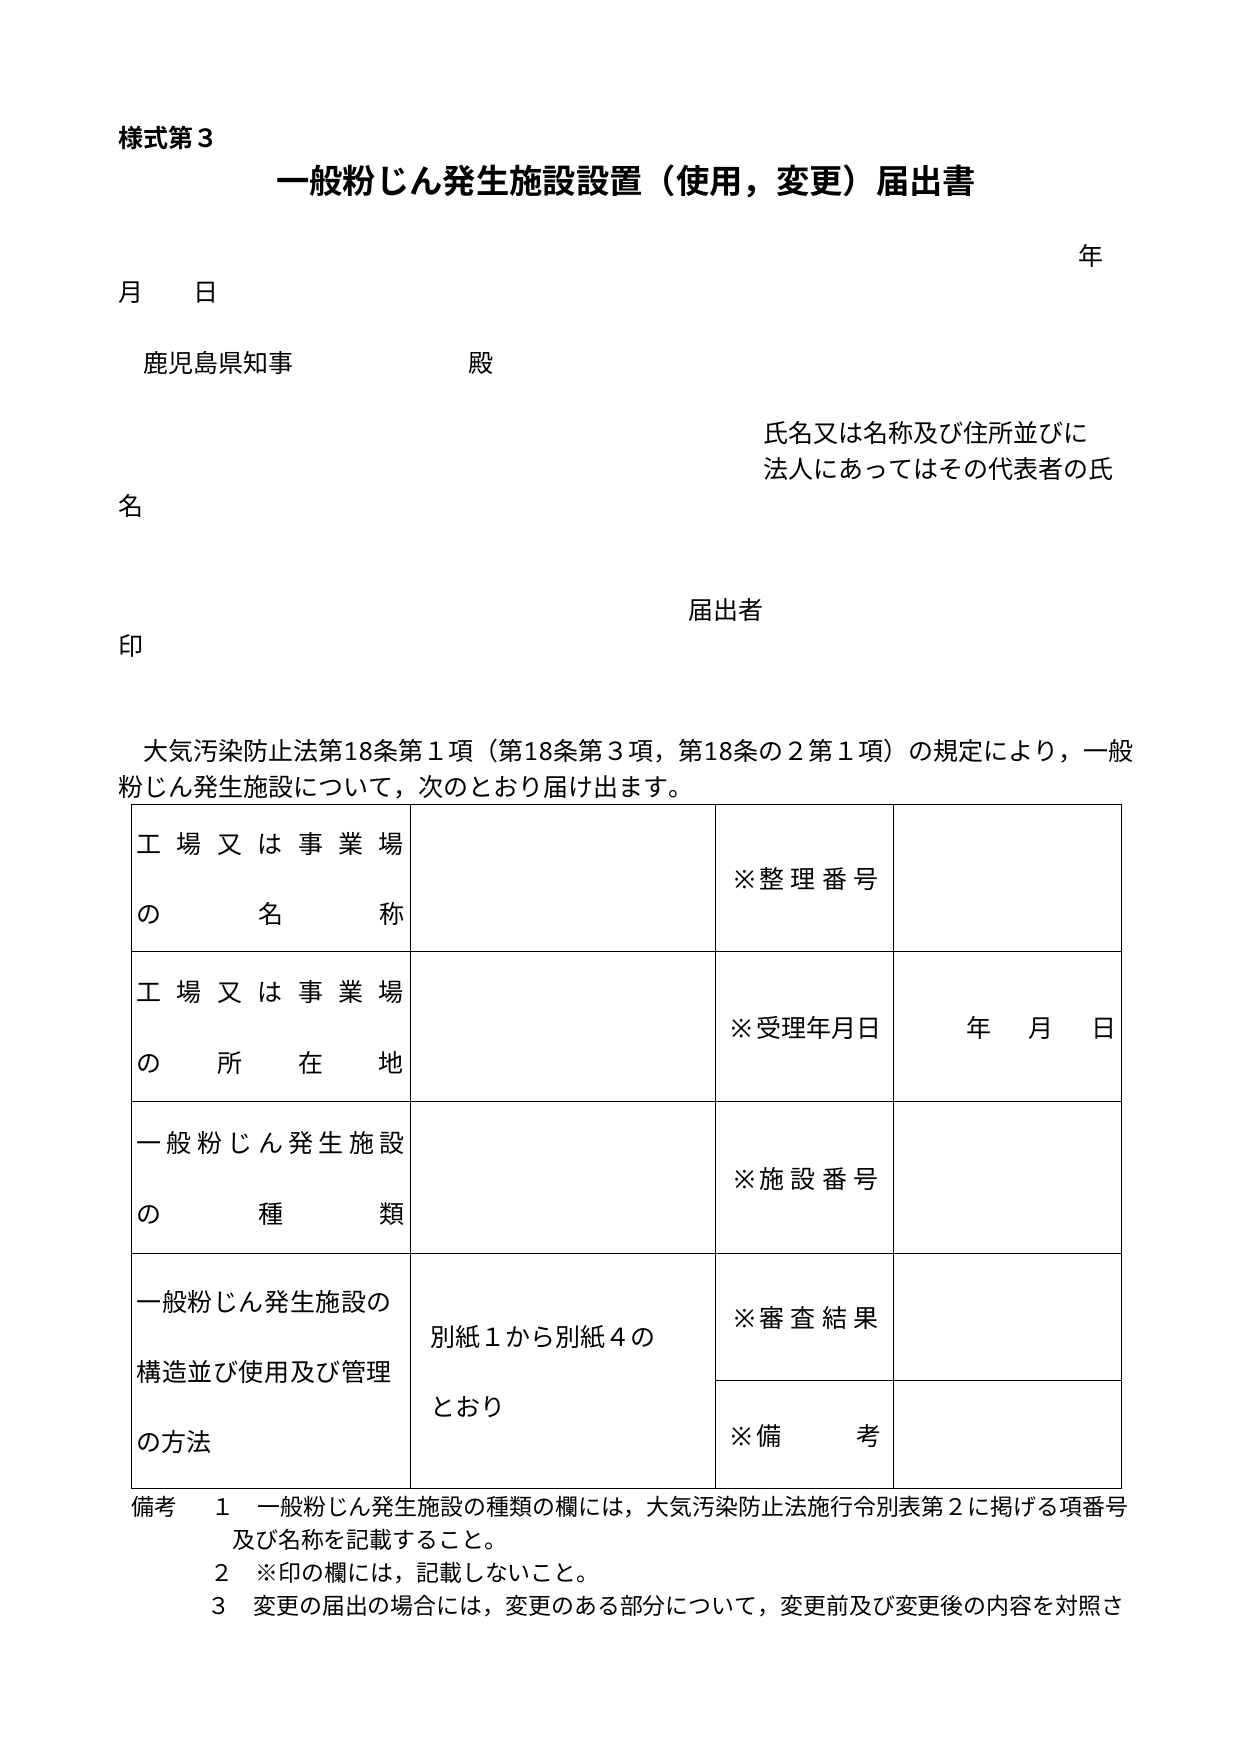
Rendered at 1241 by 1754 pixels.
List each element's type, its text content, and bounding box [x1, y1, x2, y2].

text 氏名又は名称及び住所並びに [118, 413, 1134, 450]
table_cell [411, 952, 715, 1101]
table_cell 工 場 又 は 事 業 場 の 所 在 地 [132, 952, 410, 1101]
table_cell [894, 1102, 1121, 1253]
table_header ※審 査 結 果 [716, 1254, 893, 1380]
text 鹿児島県知事 殿 [118, 343, 1134, 379]
text 一般粉じん発生施設設置（使用，変更）届出書 [118, 154, 1134, 203]
table_header [894, 1254, 1121, 1380]
table_header ※整 理 番 号 [716, 805, 893, 951]
table_cell [894, 1381, 1121, 1488]
text ２ ※印の欄には，記載しないこと。 [118, 1555, 1134, 1588]
text 備考 １ 一般粉じん発生施設の種類の欄には，大気汚染防止法施行令別表第２に掲げる項番号 [131, 1488, 1134, 1522]
table_cell 一 般 粉 じ ん 発 生 施 設 の 種 類 [132, 1102, 410, 1253]
table_cell 別紙１から別紙４の とおり [411, 1254, 715, 1488]
text 届出者 印 [118, 590, 1134, 663]
table_cell ※受理年月日 [716, 952, 893, 1101]
text 及び名称を記載すること。 [232, 1522, 1134, 1555]
table_cell ※施 設 番 号 [716, 1102, 893, 1253]
table_cell 一般粉じん発生施設の 構造並び使用及び管理 の方法 [132, 1254, 410, 1488]
text 大気汚染防止法第18条第１項（第18条第３項，第18条の２第１項）の規定により，一般粉じん発生施設について，次のとおり届け出ます。 [118, 731, 1134, 803]
text 法人にあってはその代表者の氏名 [118, 450, 1134, 522]
table_cell ※備 考 [716, 1381, 893, 1488]
text 様式第３ [118, 118, 1134, 154]
table_header [411, 805, 715, 951]
text ３ 変更の届出の場合には，変更のある部分について，変更前及び変更後の内容を対照さ [207, 1588, 1134, 1621]
table_header [894, 805, 1121, 951]
table_cell 年 月 日 [894, 952, 1121, 1101]
text 年 月 日 [118, 237, 1134, 309]
table_header 工 場 又 は 事 業 場 の 名 称 [132, 805, 410, 951]
table_cell [411, 1102, 715, 1253]
